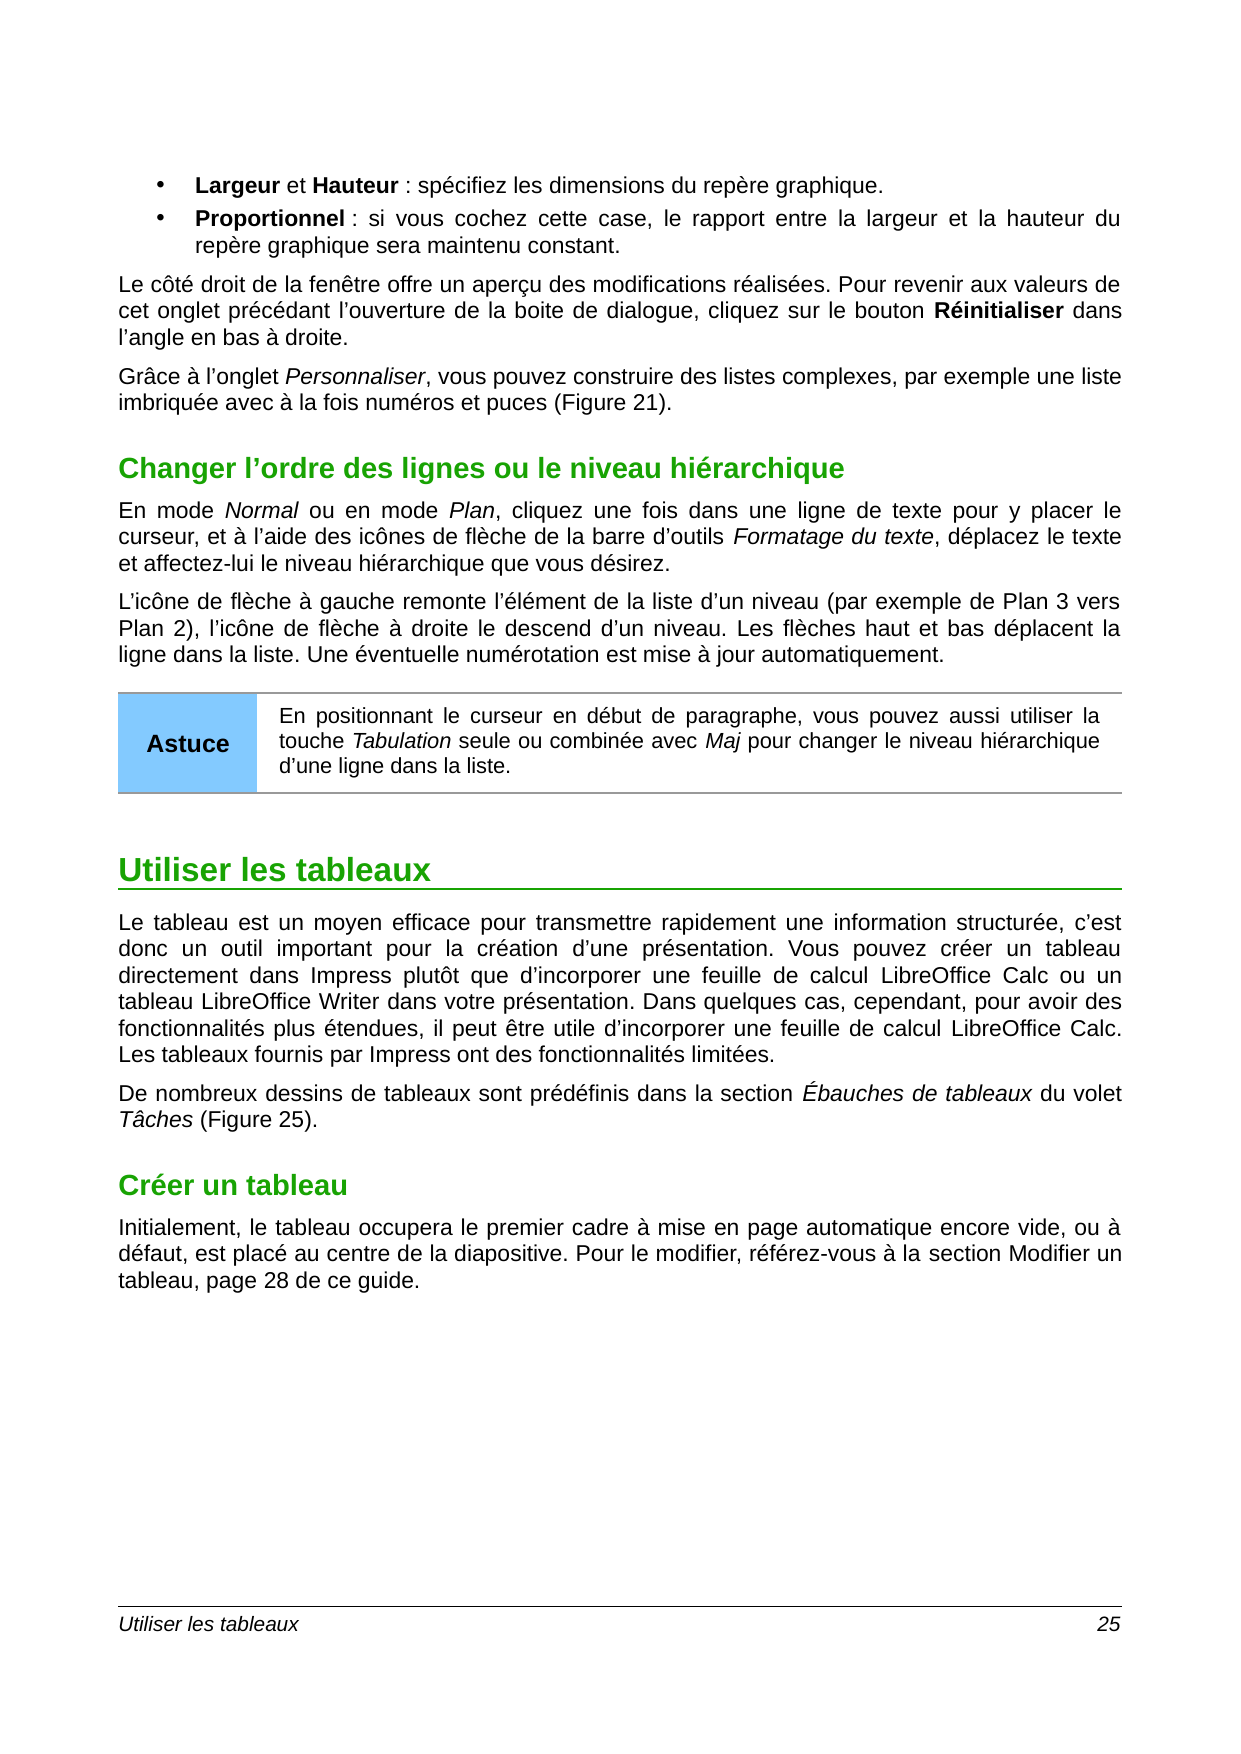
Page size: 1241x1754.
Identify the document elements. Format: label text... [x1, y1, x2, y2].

text Le tableau est un moyen efficace pour transmettre rapidement une information structurée, c’est donc un outil important pour la création d’une présentation. Vous pouvez créer un tableau directement dans Impress plutôt que d’incorporer une feuille de calcul LibreOffice Calc ou un tableau LibreOffice Writer dans votre présentation. Dans quelques cas, cependant, pour avoir des fonctionnalités plus étendues, il peut être utile d’incorporer une feuille de calcul LibreOffice Calc. Les tableaux fournis par Impress ont des fonctionnalités limitées. [118, 909, 1122, 1067]
table_header En positionnant le curseur en début de paragraphe, vous pouvez aussi utiliser la touche Tabulation seule ou combinée avec Maj pour changer le niveau hiérarchique d’une ligne dans la liste. [258, 694, 1122, 792]
text Initialement, le tableau occupera le premier cadre à mise en page automatique encore vide, ou à défaut, est placé au centre de la diapositive. Pour le modifier, référez-vous à la section Modifier un tableau, page 28 de ce guide. [118, 1214, 1122, 1293]
text Le côté droit de la fenêtre offre un aperçu des modifications réalisées. Pour revenir aux valeurs de cet onglet précédant l’ouverture de la boite de dialogue, cliquez sur le bouton Réinitialiser dans l’angle en bas à droite. [118, 271, 1122, 350]
list Proportionnel : si vous cochez cette case, le rapport entre la largeur et la hauteur du repère graphique sera maintenu constant. [156, 205, 1122, 259]
subtitle Changer l’ordre des lignes ou le niveau hiérarchique [118, 451, 1122, 484]
subtitle Créer un tableau [118, 1168, 1122, 1201]
list Largeur et Hauteur : spécifiez les dimensions du repère graphique. [156, 172, 1122, 199]
subtitle Utiliser les tableaux [118, 850, 1122, 888]
text En mode Normal ou en mode Plan, cliquez une fois dans une ligne de texte pour y placer le curseur, et à l’aide des icônes de flèche de la barre d’outils Formatage du texte, déplacez le texte et affectez-lui le niveau hiérarchique que vous désirez. [118, 497, 1122, 576]
text L’icône de flèche à gauche remonte l’élément de la liste d’un niveau (par exemple de Plan 3 vers Plan 2), l’icône de flèche à droite le descend d’un niveau. Les flèches haut et bas déplacent la ligne dans la liste. Une éventuelle numérotation est mise à jour automatiquement. [118, 588, 1122, 667]
text De nombreux dessins de tableaux sont prédéfinis dans la section Ébauches de tableaux du volet Tâches (Figure 25). [118, 1080, 1122, 1132]
table_header Astuce [118, 694, 257, 792]
text Grâce à l’onglet Personnaliser, vous pouvez construire des listes complexes, par exemple une liste imbriquée avec à la fois numéros et puces (Figure 21). [118, 363, 1122, 415]
